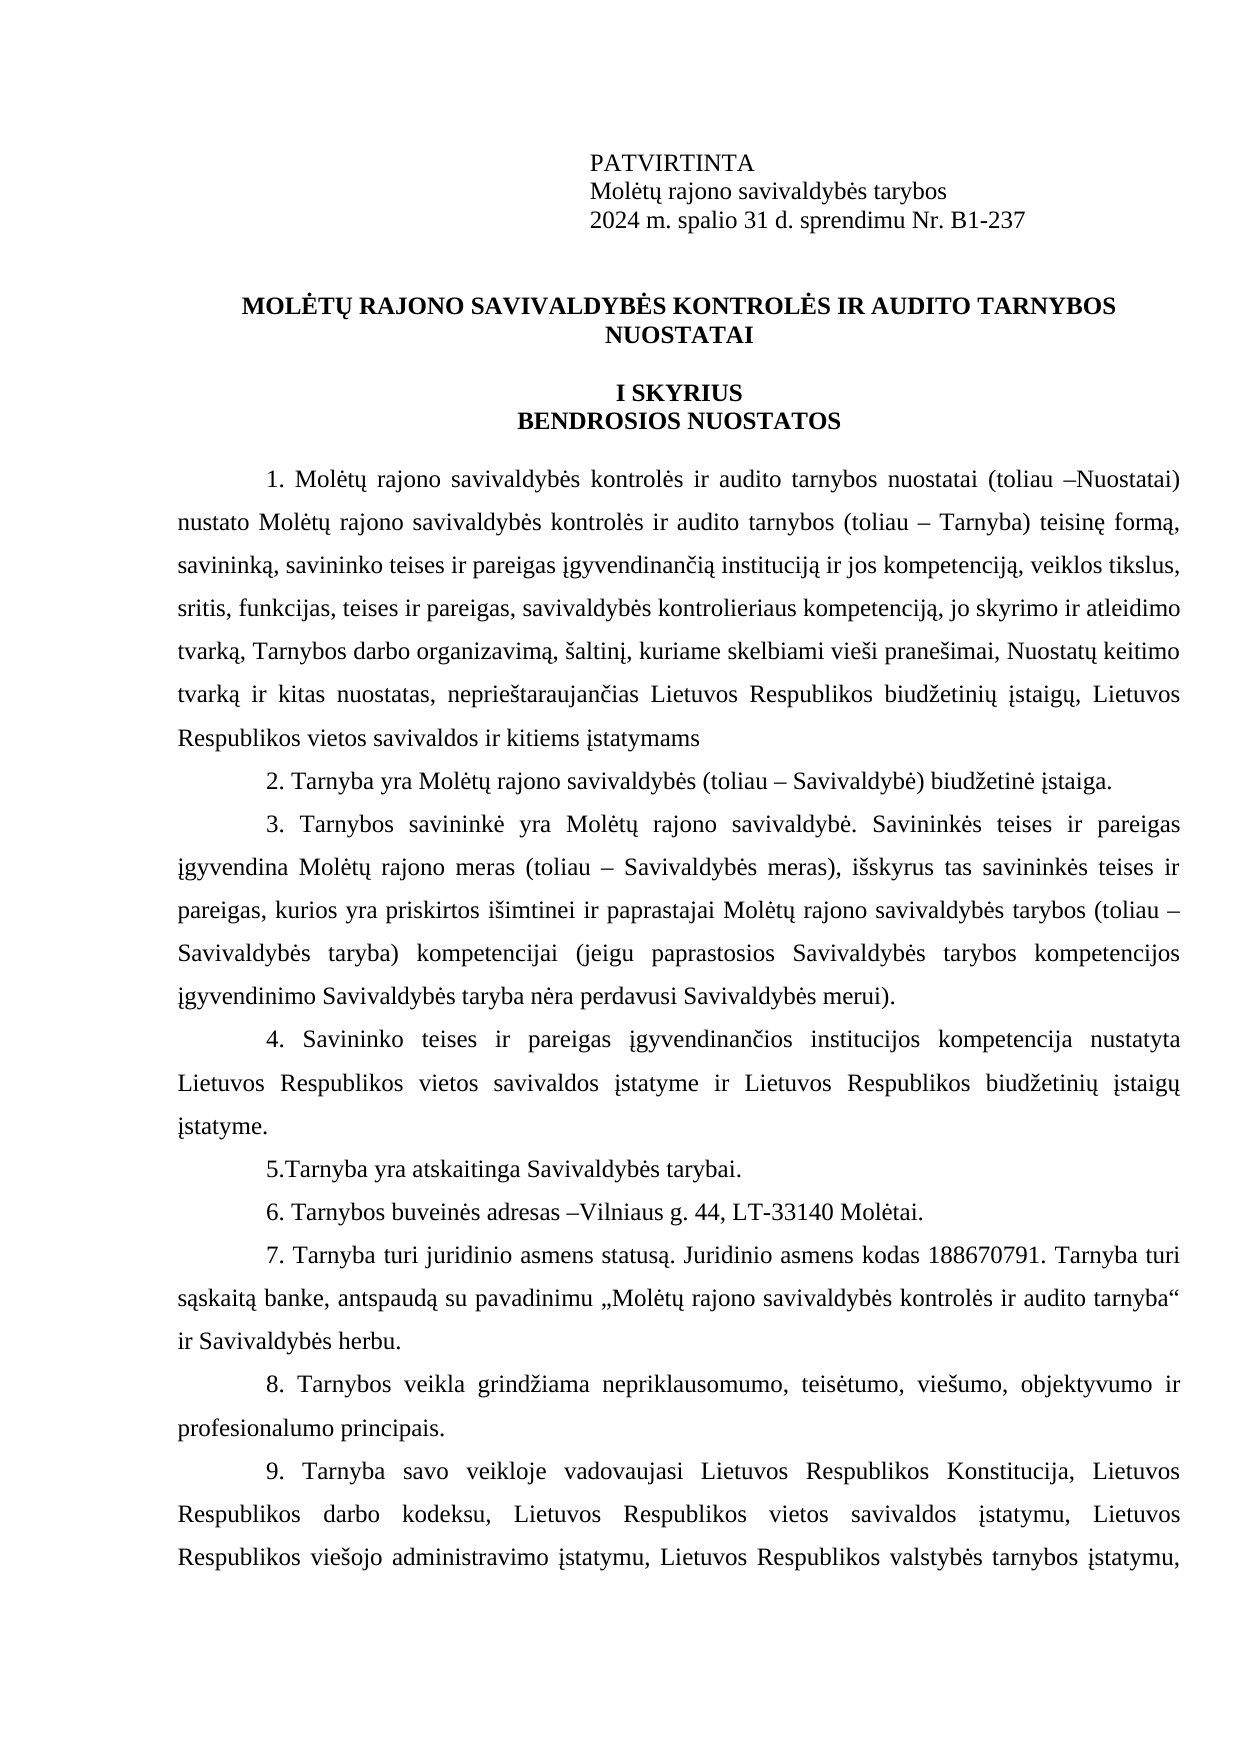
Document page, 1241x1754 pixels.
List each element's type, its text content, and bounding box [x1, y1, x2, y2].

text Molėtų rajono savivaldybės tarybos [589, 176, 1181, 205]
text 6. Tarnybos buveinės adresas –Vilniaus g. 44, LT-33140 Molėtai. [177, 1197, 1181, 1226]
text 3. Tarnybos savininkė yra Molėtų rajono savivaldybė. Savininkės teises ir pareigas įgyvendina Molėtų rajono meras (toliau – Savivaldybės meras), išskyrus tas savininkės teises ir pareigas, kurios yra priskirtos išimtinei ir paprastajai Molėtų rajono savivaldybės tarybos (toliau – Savivaldybės taryba) kompetencijai (jeigu paprastosios Savivaldybės tarybos kompetencijos įgyvendinimo Savivaldybės taryba nėra perdavusi Savivaldybės merui). [177, 809, 1181, 1010]
text 8. Tarnybos veikla grindžiama nepriklausomumo, teisėtumo, viešumo, objektyvumo ir profesionalumo principais. [177, 1369, 1181, 1441]
text MOLĖTŲ RAJONO SAVIVALDYBĖS KONTROLĖS IR AUDITO TARNYBOS NUOSTATAI [177, 291, 1181, 349]
text 2024 m. spalio 31 d. sprendimu Nr. B1-237 [589, 205, 1181, 234]
text 7. Tarnyba turi juridinio asmens statusą. Juridinio asmens kodas 188670791. Tarnyba turi sąskaitą banke, antspaudą su pavadinimu „Molėtų rajono savivaldybės kontrolės ir audito tarnyba“ ir Savivaldybės herbu. [177, 1240, 1181, 1355]
text 9. Tarnyba savo veikloje vadovaujasi Lietuvos Respublikos Konstitucija, Lietuvos Respublikos darbo kodeksu, Lietuvos Respublikos vietos savivaldos įstatymu, Lietuvos Respublikos viešojo administravimo įstatymu, Lietuvos Respublikos valstybės tarnybos įstatymu, [177, 1456, 1181, 1571]
subtitle BENDROSIOS NUOSTATOS [177, 406, 1181, 435]
text 2. Tarnyba yra Molėtų rajono savivaldybės (toliau – Savivaldybė) biudžetinė įstaiga. [177, 766, 1181, 794]
text 4. Savininko teises ir pareigas įgyvendinančios institucijos kompetencija nustatyta Lietuvos Respublikos vietos savivaldos įstatyme ir Lietuvos Respublikos biudžetinių įstaigų įstatyme. [177, 1024, 1181, 1139]
text 1. Molėtų rajono savivaldybės kontrolės ir audito tarnybos nuostatai (toliau –Nuostatai) nustato Molėtų rajono savivaldybės kontrolės ir audito tarnybos (toliau – Tarnyba) teisinę formą, savininką, savininko teises ir pareigas įgyvendinančią instituciją ir jos kompetenciją, veiklos tikslus, sritis, funkcijas, teises ir pareigas, savivaldybės kontrolieriaus kompetenciją, jo skyrimo ir atleidimo tvarką, Tarnybos darbo organizavimą, šaltinį, kuriame skelbiami vieši pranešimai, Nuostatų keitimo tvarką ir kitas nuostatas, neprieštaraujančias Lietuvos Respublikos biudžetinių įstaigų, Lietuvos Respublikos vietos savivaldos ir kitiems įstatymams [177, 464, 1181, 751]
text 5.Tarnyba yra atskaitinga Savivaldybės tarybai. [177, 1154, 1181, 1183]
subtitle I SKYRIUS [177, 378, 1181, 406]
text PATVIRTINTA [589, 148, 1181, 176]
